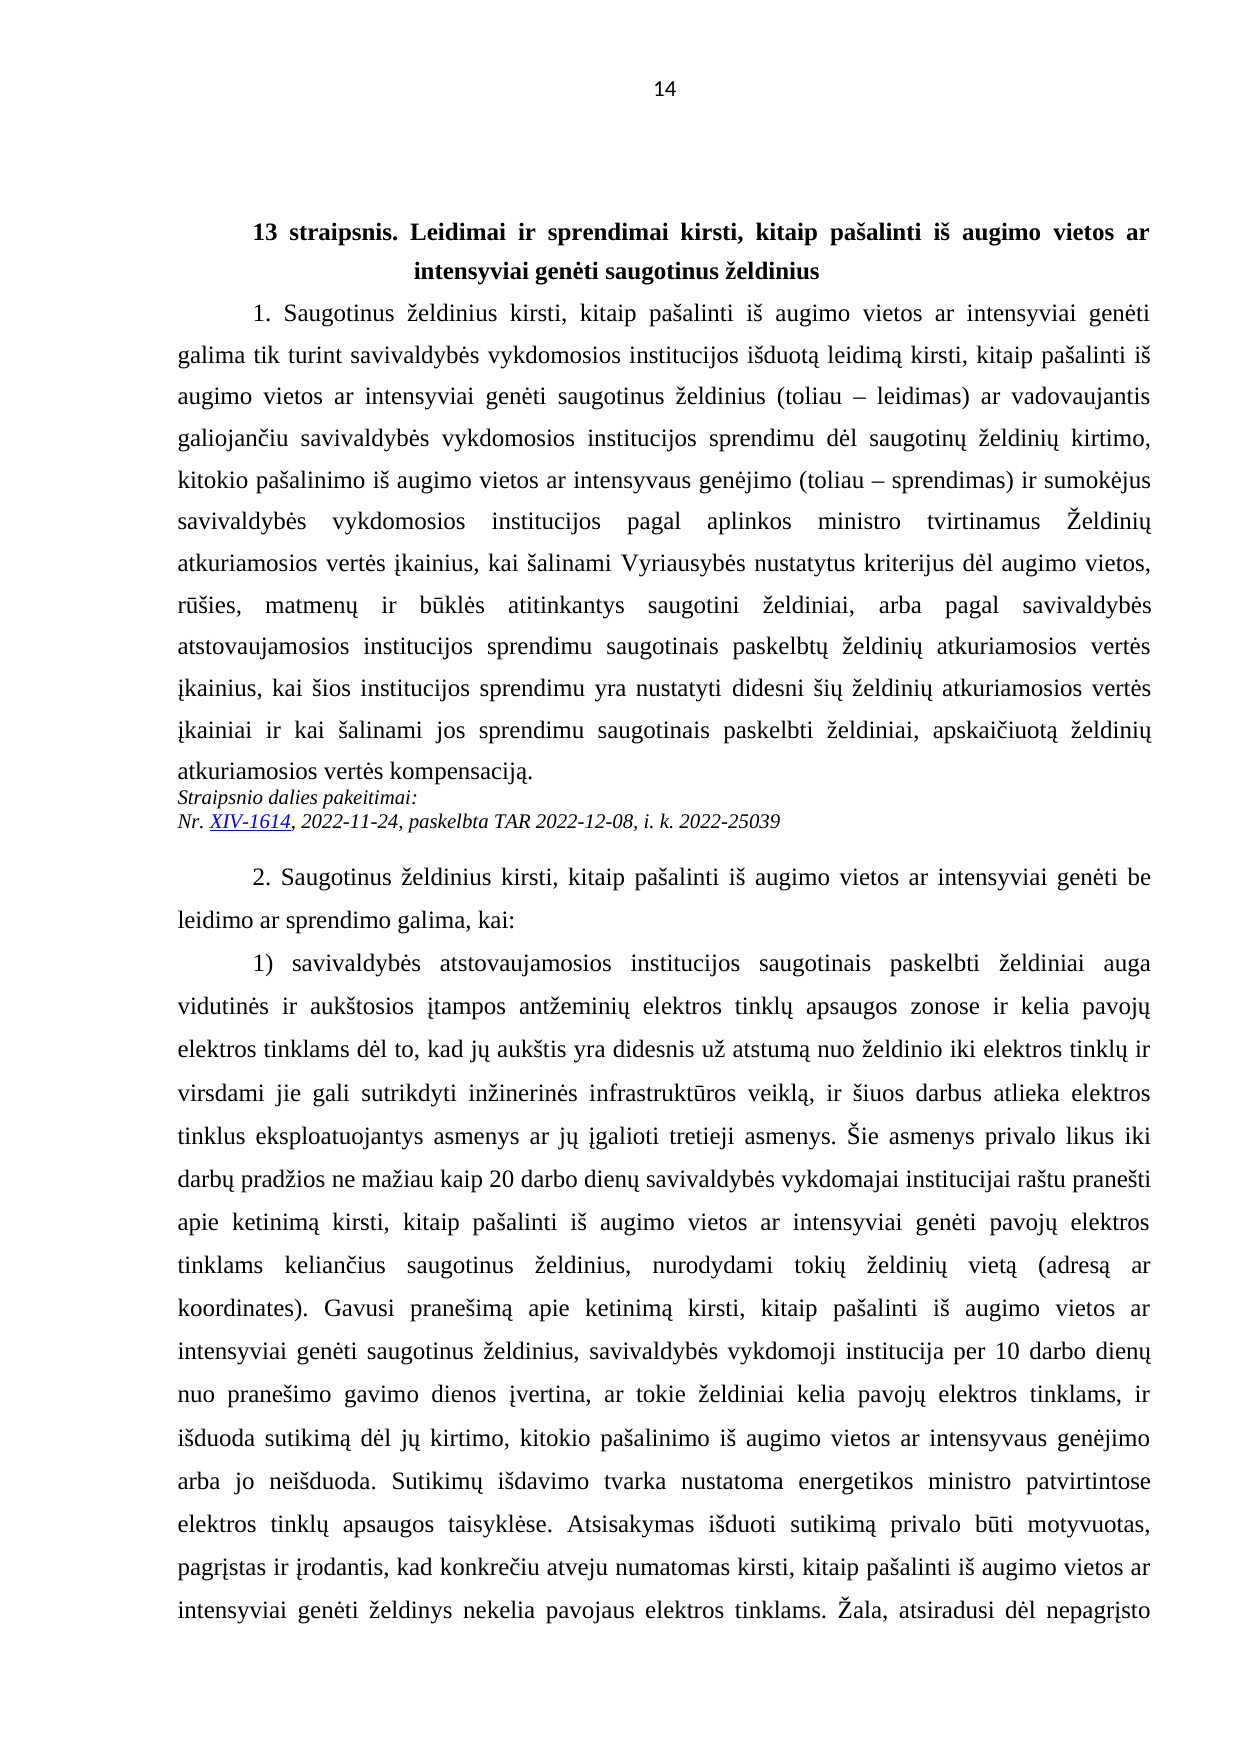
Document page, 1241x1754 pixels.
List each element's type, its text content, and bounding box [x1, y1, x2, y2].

text Straipsnio dalies pakeitimai: [177, 785, 1152, 809]
text 1. Saugotinus želdinius kirsti, kitaip pašalinti iš augimo vietos ar intensyviai genėti galima tik turint savivaldybės vykdomosios institucijos išduotą leidimą kirsti, kitaip pašalinti iš augimo vietos ar intensyviai genėti saugotinus želdinius (toliau – leidimas) ar vadovaujantis galiojančiu savivaldybės vykdomosios institucijos sprendimu dėl saugotinų želdinių kirtimo, kitokio pašalinimo iš augimo vietos ar intensyvaus genėjimo (toliau – sprendimas) ir sumokėjus savivaldybės vykdomosios institucijos pagal aplinkos ministro tvirtinamus Želdinių atkuriamosios vertės įkainius, kai šalinami Vyriausybės nustatytus kriterijus dėl augimo vietos, rūšies, matmenų ir būklės atitinkantys saugotini želdiniai, arba pagal savivaldybės atstovaujamosios institucijos sprendimu saugotinais paskelbtų želdinių atkuriamosios vertės įkainius, kai šios institucijos sprendimu yra nustatyti didesni šių želdinių atkuriamosios vertės įkainiai ir kai šalinami jos sprendimu saugotinais paskelbti želdiniai, apskaičiuotą želdinių atkuriamosios vertės kompensaciją. [177, 285, 1152, 785]
text 2. Saugotinus želdinius kirsti, kitaip pašalinti iš augimo vietos ar intensyviai genėti be leidimo ar sprendimo galima, kai: [177, 862, 1152, 934]
text 13 straipsnis. Leidimai ir sprendimai kirsti, kitaip pašalinti iš augimo vietos ar intensyviai genėti saugotinus želdinius [252, 206, 1152, 285]
text 1) savivaldybės atstovaujamosios institucijos saugotinais paskelbti želdiniai auga vidutinės ir aukštosios įtampos antžeminių elektros tinklų apsaugos zonose ir kelia pavojų elektros tinklams dėl to, kad jų aukštis yra didesnis už atstumą nuo želdinio iki elektros tinklų ir virsdami jie gali sutrikdyti inžinerinės infrastruktūros veiklą, ir šiuos darbus atlieka elektros tinklus eksploatuojantys asmenys ar jų įgalioti tretieji asmenys. Šie asmenys privalo likus iki darbų pradžios ne mažiau kaip 20 darbo dienų savivaldybės vykdomajai institucijai raštu pranešti apie ketinimą kirsti, kitaip pašalinti iš augimo vietos ar intensyviai genėti pavojų elektros tinklams keliančius saugotinus želdinius, nurodydami tokių želdinių vietą (adresą ar koordinates). Gavusi pranešimą apie ketinimą kirsti, kitaip pašalinti iš augimo vietos ar intensyviai genėti saugotinus želdinius, savivaldybės vykdomoji institucija per 10 darbo dienų nuo pranešimo gavimo dienos įvertina, ar tokie želdiniai kelia pavojų elektros tinklams, ir išduoda sutikimą dėl jų kirtimo, kitokio pašalinimo iš augimo vietos ar intensyvaus genėjimo arba jo neišduoda. Sutikimų išdavimo tvarka nustatoma energetikos ministro patvirtintose elektros tinklų apsaugos taisyklėse. Atsisakymas išduoti sutikimą privalo būti motyvuotas, pagrįstas ir įrodantis, kad konkrečiu atveju numatomas kirsti, kitaip pašalinti iš augimo vietos ar intensyviai genėti želdinys nekelia pavojaus elektros tinklams. Žala, atsiradusi dėl nepagrįsto [177, 948, 1152, 1624]
text Nr. XIV-1614, 2022-11-24, paskelbta TAR 2022-12-08, i. k. 2022-25039 [177, 809, 1152, 833]
